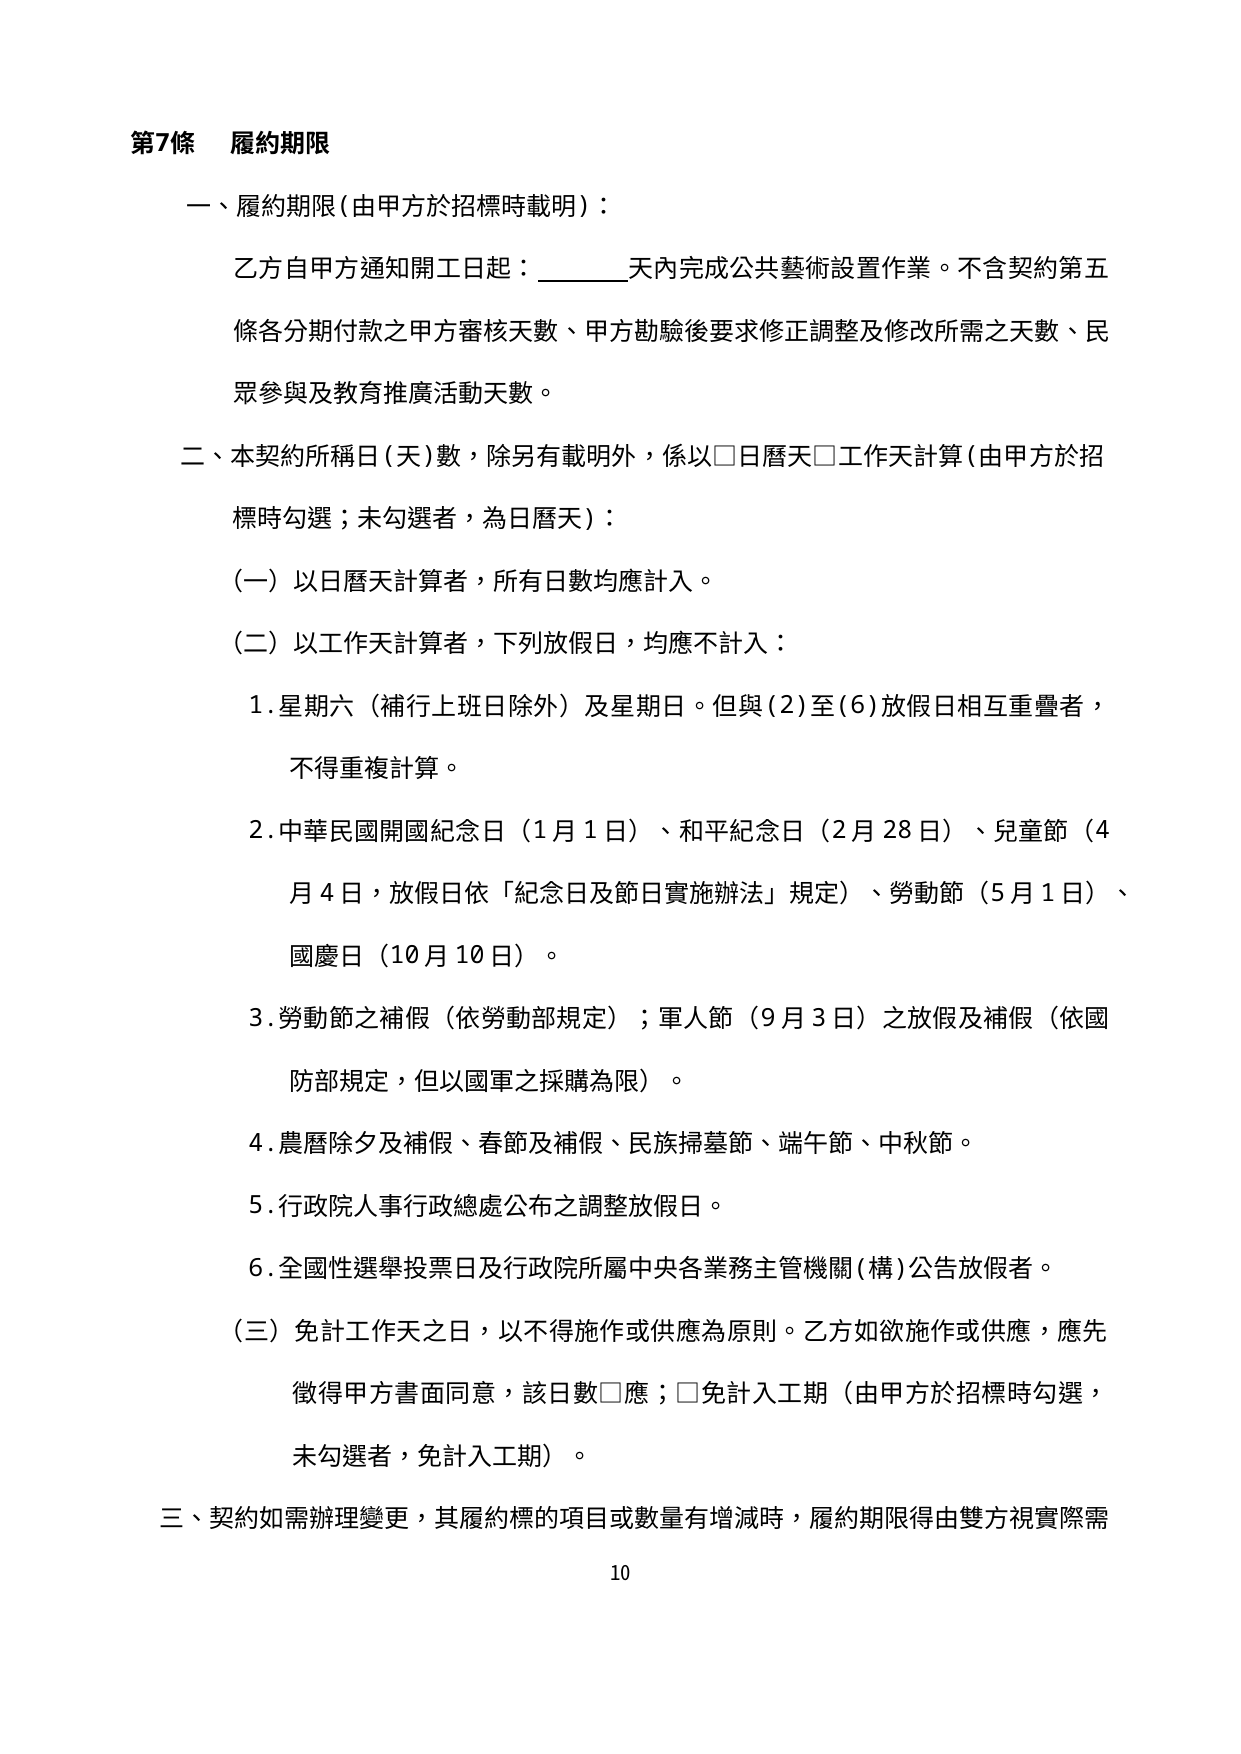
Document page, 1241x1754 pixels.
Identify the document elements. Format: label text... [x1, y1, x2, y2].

text 6.全國性選舉投票日及行政院所屬中央各業務主管機關(構)公告放假者。 [248, 1225, 1110, 1288]
text 三、契約如需辦理變更，其履約標的項目或數量有增減時，履約期限得由雙方視實際需 [159, 1475, 1110, 1538]
text 1.星期六（補行上班日除外）及星期日。但與(2)至(6)放假日相互重疊者，不得重複計算。 [248, 663, 1110, 788]
text 一、履約期限(由甲方於招標時載明)： [186, 163, 1110, 225]
text 二、本契約所稱日(天)數，除另有載明外，係以□日曆天□工作天計算(由甲方於招標時勾選；未勾選者，為日曆天)： [180, 413, 1104, 538]
list 履約期限 [130, 100, 1110, 163]
text 乙方自甲方通知開工日起： 天內完成公共藝術設置作業。不含契約第五條各分期付款之甲方審核天數、甲方勘驗後要求修正調整及修改所需之天數、民眾參與及教育推廣活動天數。 [233, 225, 1110, 413]
text （二）以工作天計算者，下列放假日，均應不計入： [218, 600, 1110, 663]
text 5.行政院人事行政總處公布之調整放假日。 [248, 1163, 1110, 1225]
text （一）以日曆天計算者，所有日數均應計入。 [218, 538, 1110, 600]
text 2.中華民國開國紀念日（1月1日）、和平紀念日（2月28日）、兒童節（4月4日，放假日依「紀念日及節日實施辦法」規定）、勞動節（5月1日）、國慶日（10月10日）。 [248, 788, 1110, 975]
text 4.農曆除夕及補假、春節及補假、民族掃墓節、端午節、中秋節。 [248, 1100, 1110, 1163]
text （三）免計工作天之日，以不得施作或供應為原則。乙方如欲施作或供應，應先徵得甲方書面同意，該日數□應；□免計入工期（由甲方於招標時勾選，未勾選者，免計入工期）。 [218, 1288, 1110, 1475]
text 3.勞動節之補假（依勞動部規定）；軍人節（9月3日）之放假及補假（依國防部規定，但以國軍之採購為限）。 [248, 975, 1110, 1100]
